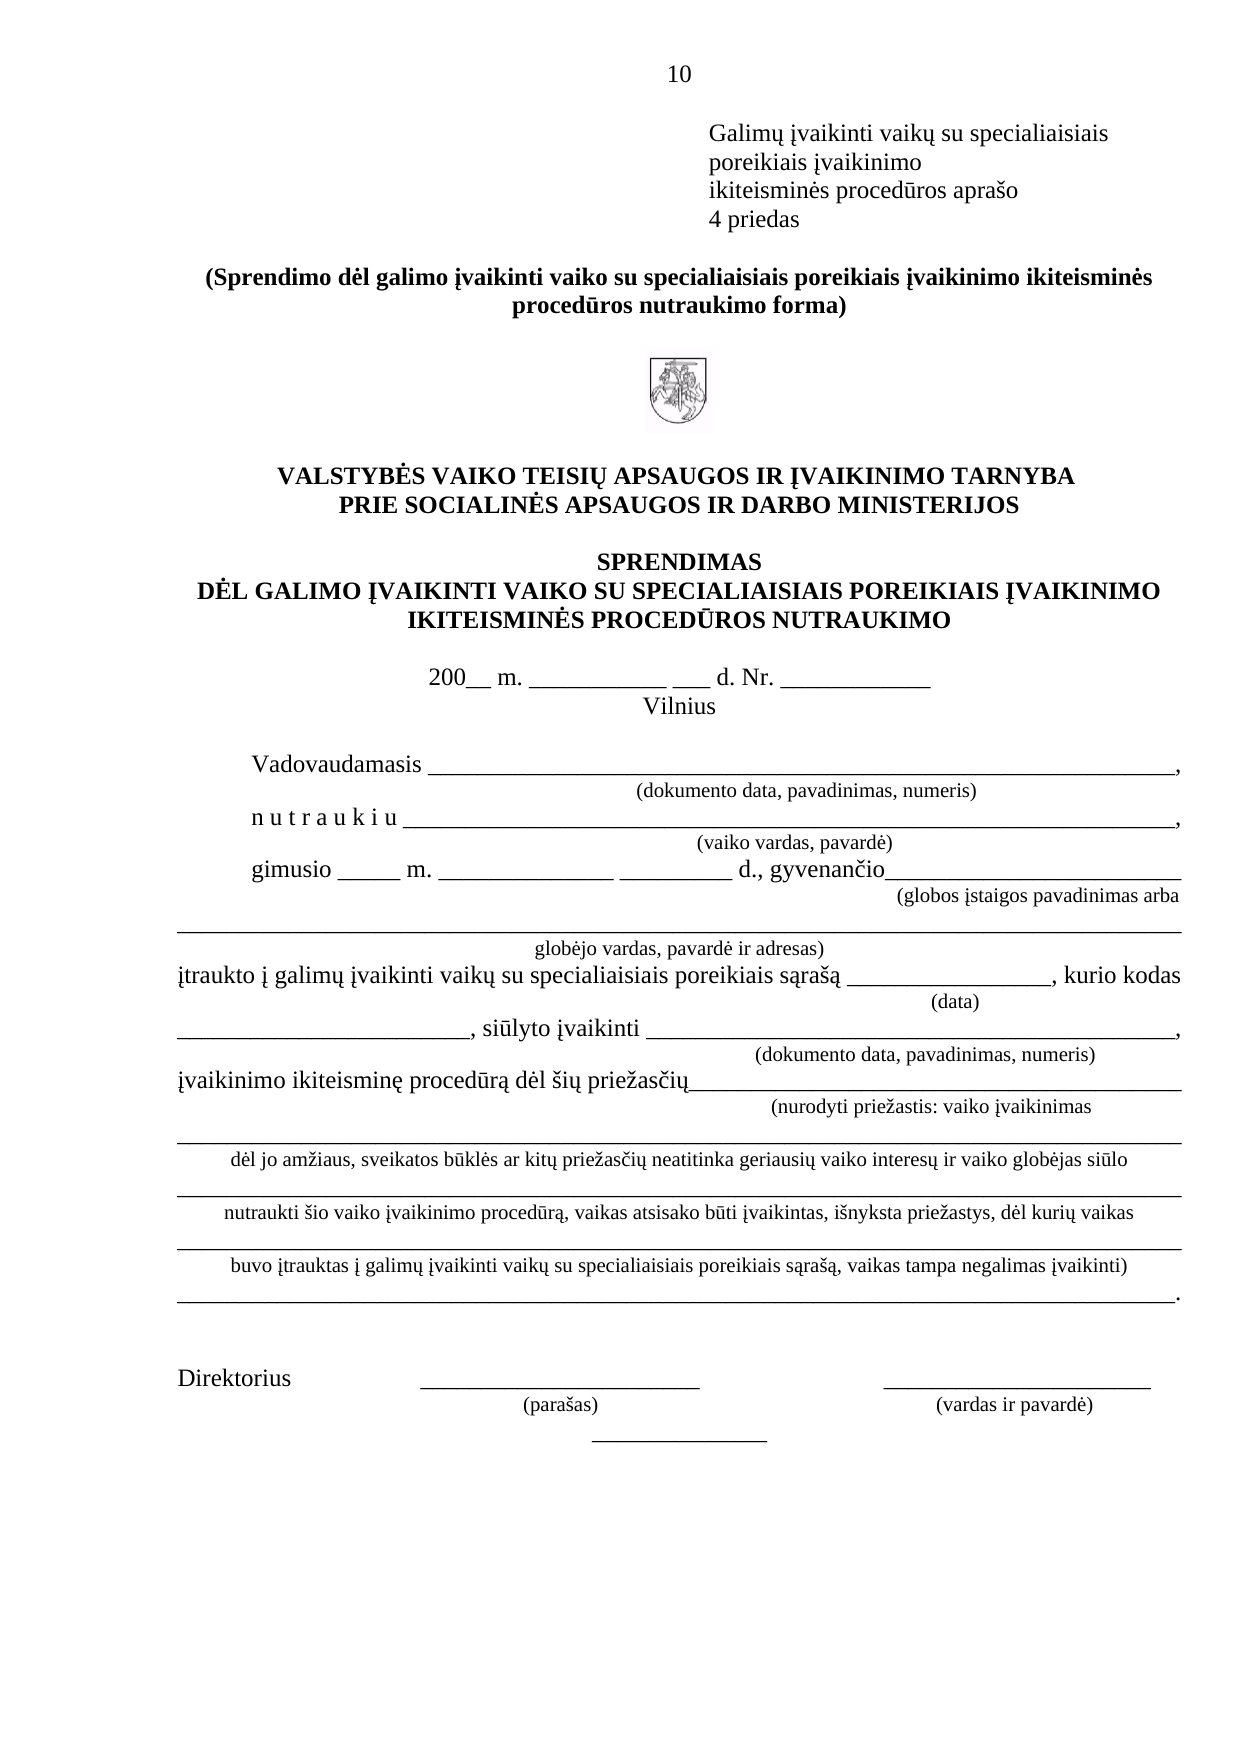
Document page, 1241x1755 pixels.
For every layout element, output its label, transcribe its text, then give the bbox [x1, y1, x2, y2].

text įvaikinimo ikiteisminę procedūrą dėl šių priežasčių [177, 1066, 1181, 1094]
text (nurodyti priežastis: vaiko įvaikinimas [177, 1094, 1181, 1118]
text nutraukti šio vaiko įvaikinimo procedūrą, vaikas atsisako būti įvaikintas, išnyksta priežastys, dėl kurių vaikas [177, 1200, 1181, 1224]
text ______________ [177, 1416, 1181, 1445]
text 200__ m. ___________ ___ d. Nr. ____________ [177, 662, 1181, 691]
text (vaiko vardas, pavardė) [177, 830, 1181, 854]
text Galimų įvaikinti vaikų su specialiaisiais poreikiais įvaikinimo [709, 118, 1181, 176]
text globėjo vardas, pavardė ir adresas) [177, 936, 1181, 960]
text nutraukiu , [177, 802, 1181, 830]
text (globos įstaigos pavadinimas arba [177, 883, 1181, 907]
text Direktorius [177, 1363, 1181, 1392]
text , siūlyto įvaikinti , [177, 1013, 1181, 1042]
text dėl jo amžiaus, sveikatos būklės ar kitų priežasčių neatitinka geriausių vaiko interesų ir vaiko globėjas siūlo [177, 1147, 1181, 1171]
text Vadovaudamasis , [177, 749, 1181, 777]
text (dokumento data, pavadinimas, numeris) [177, 777, 1181, 802]
text gimusio _____ m. ______________ _________ d., gyvenančio [177, 854, 1181, 883]
text Vilnius [177, 691, 1181, 720]
text įtraukto į galimų įvaikinti vaikų su specialiaisiais poreikiais sąrašą , kurio kodas [177, 960, 1181, 989]
text SPRENDIMAS [177, 547, 1181, 576]
text (parašas) (vardas ir pavardė) [177, 1392, 1181, 1416]
text 4 priedas [177, 204, 1181, 233]
text DĖL GALIMO ĮVAIKINTI VAIKO SU SPECIALIAISIAIS POREIKIAIS ĮVAIKINIMO IKITEISMINĖS PROCEDŪROS NUTRAUKIMO [177, 576, 1181, 634]
text . [177, 1277, 1181, 1306]
text VALSTYBĖS VAIKO TEISIŲ APSAUGOS IR ĮVAIKINIMO TARNYBA [177, 461, 1181, 490]
text buvo įtrauktas į galimų įvaikinti vaikų su specialiaisiais poreikiais sąrašą, vaikas tampa negalimas įvaikinti) [177, 1253, 1181, 1277]
text (dokumento data, pavadinimas, numeris) [177, 1042, 1181, 1066]
text ikiteisminės procedūros aprašo [177, 176, 1181, 204]
text (data) [177, 989, 1181, 1013]
text PRIE SOCIALINĖS APSAUGOS IR DARBO MINISTERIJOS [177, 490, 1181, 519]
text (Sprendimo dėl galimo įvaikinti vaiko su specialiaisiais poreikiais įvaikinimo ikiteisminės procedūros nutraukimo forma) [177, 262, 1181, 319]
